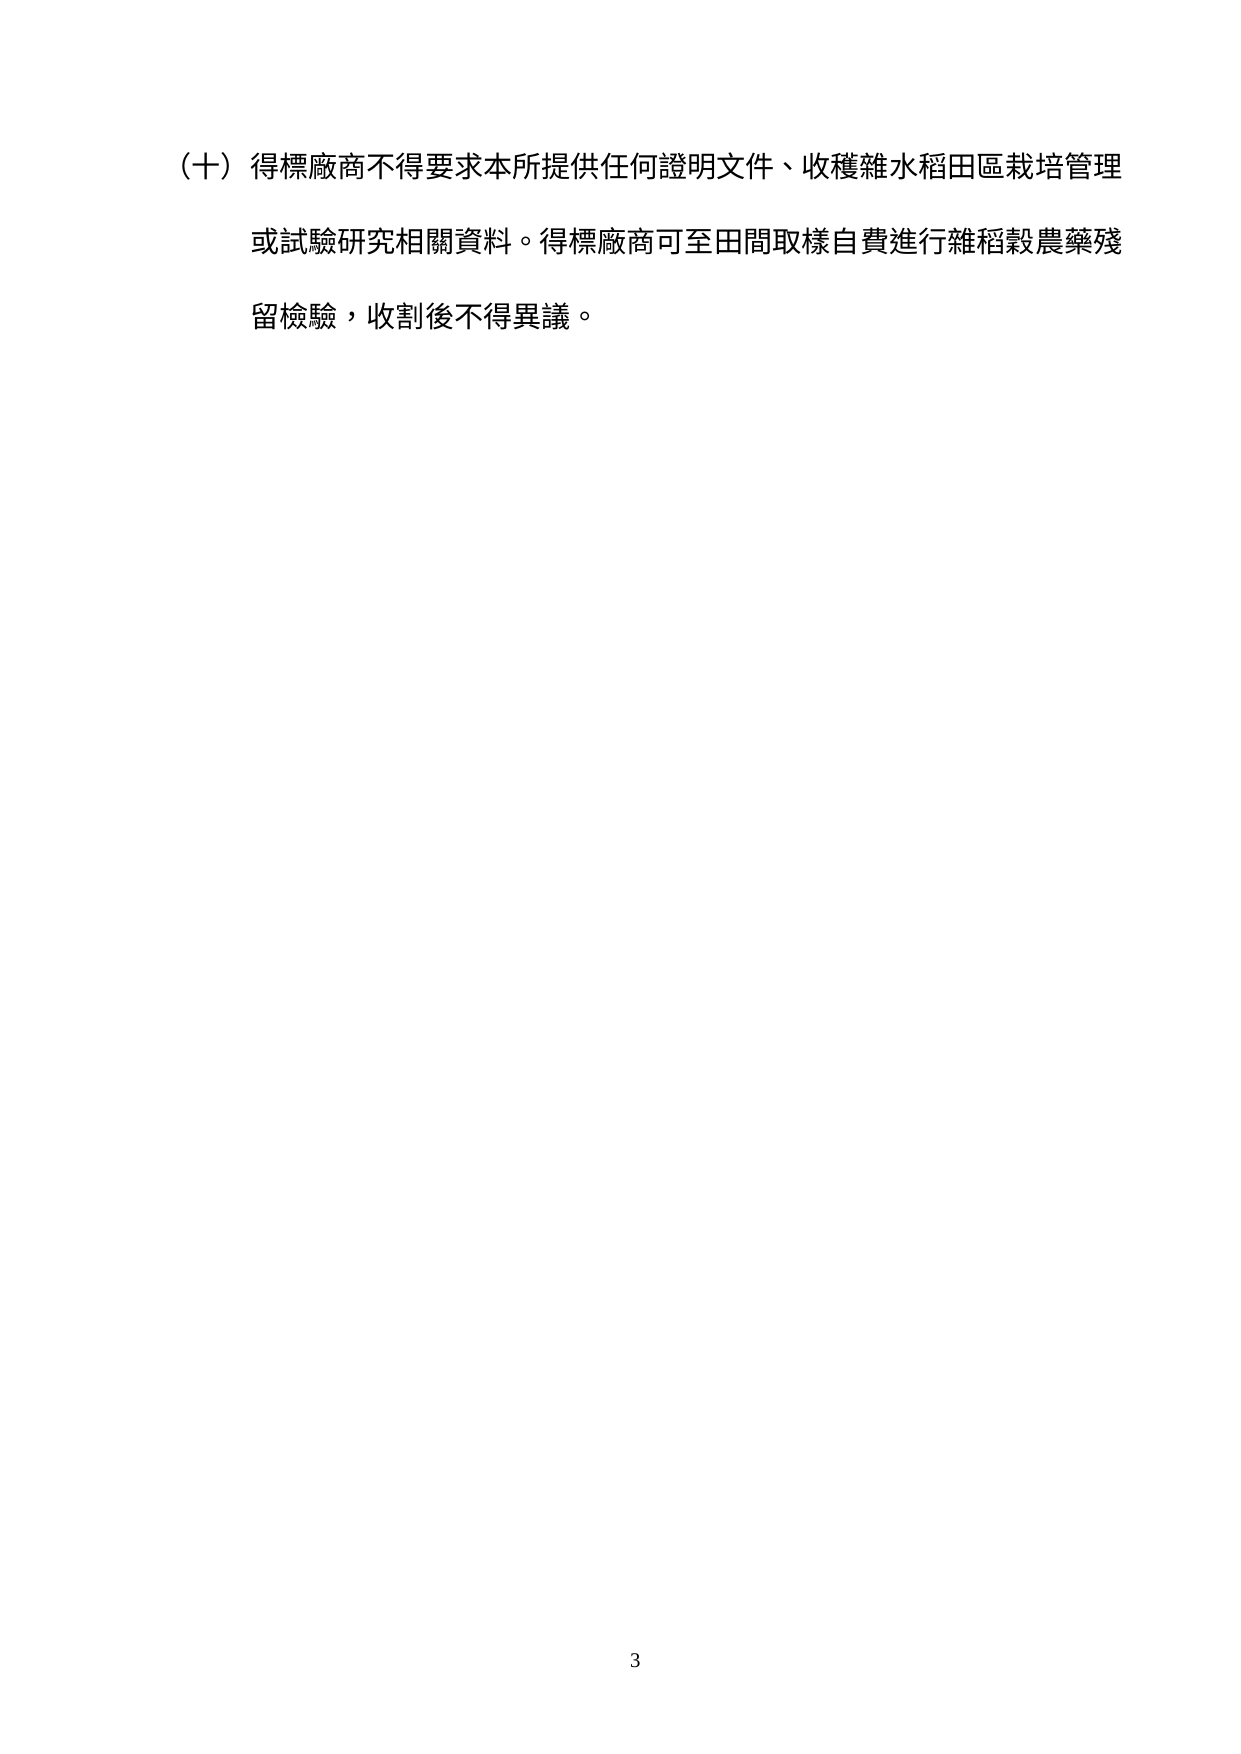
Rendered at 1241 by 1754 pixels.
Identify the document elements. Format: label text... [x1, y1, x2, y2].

text （十）得標廠商不得要求本所提供任何證明文件、收穫雜水稻田區栽培管理或試驗研究相關資料。得標廠商可至田間取樣自費進行雜稻穀農藥殘留檢驗，收割後不得異議。 [162, 127, 1122, 352]
